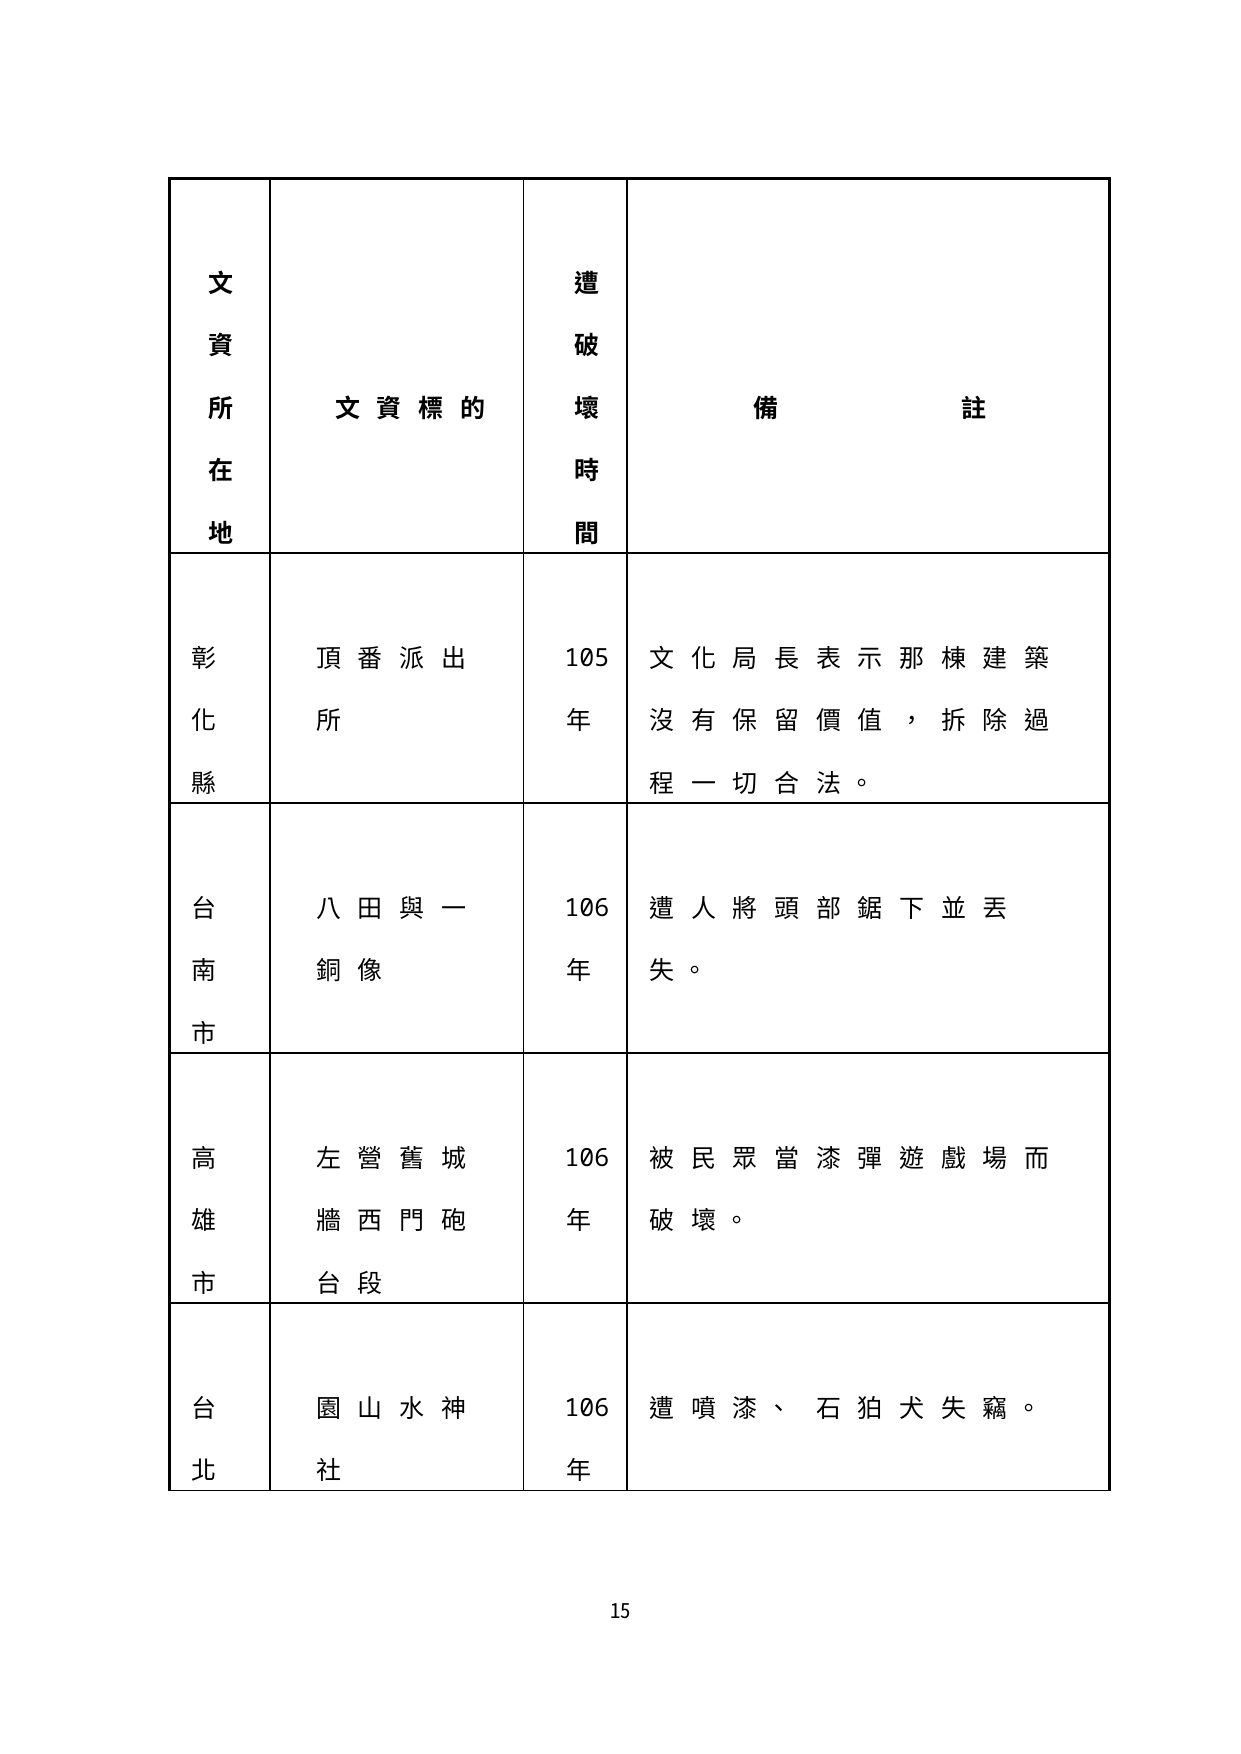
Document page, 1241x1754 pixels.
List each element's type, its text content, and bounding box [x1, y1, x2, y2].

table_cell 彰化縣 [171, 554, 269, 802]
table_cell 頂番派出所 [271, 554, 523, 802]
table_header 文資標的 [271, 180, 523, 552]
table_cell 遭噴漆、石狛犬失竊。 [628, 1304, 1108, 1490]
table_header 遭破壞 時 間 [524, 180, 626, 552]
table_cell 高雄市 [171, 1054, 269, 1302]
table_cell 左營舊城牆西門砲台段 [271, 1054, 523, 1302]
table_header 文資所在 地 [171, 180, 269, 552]
table_cell 台南市 [171, 804, 269, 1052]
table_cell 106年 [524, 1054, 626, 1302]
table_cell 106年 [524, 804, 626, 1052]
table_cell 遭人將頭部鋸下並丟失。 [628, 804, 1108, 1052]
table_header 備 註 [628, 180, 1108, 552]
table_cell 台北 [171, 1304, 269, 1490]
table_cell 八田與一銅像 [271, 804, 523, 1052]
table_cell 被民眾當漆彈遊戲場而破壞。 [628, 1054, 1108, 1302]
table_cell 文化局長表示那棟建築沒有保留價值，拆除過程一切合法。 [628, 554, 1108, 802]
table_cell 105年 [524, 554, 626, 802]
table_cell 園山水神社 [271, 1304, 523, 1490]
table_cell 106年 [524, 1304, 626, 1490]
